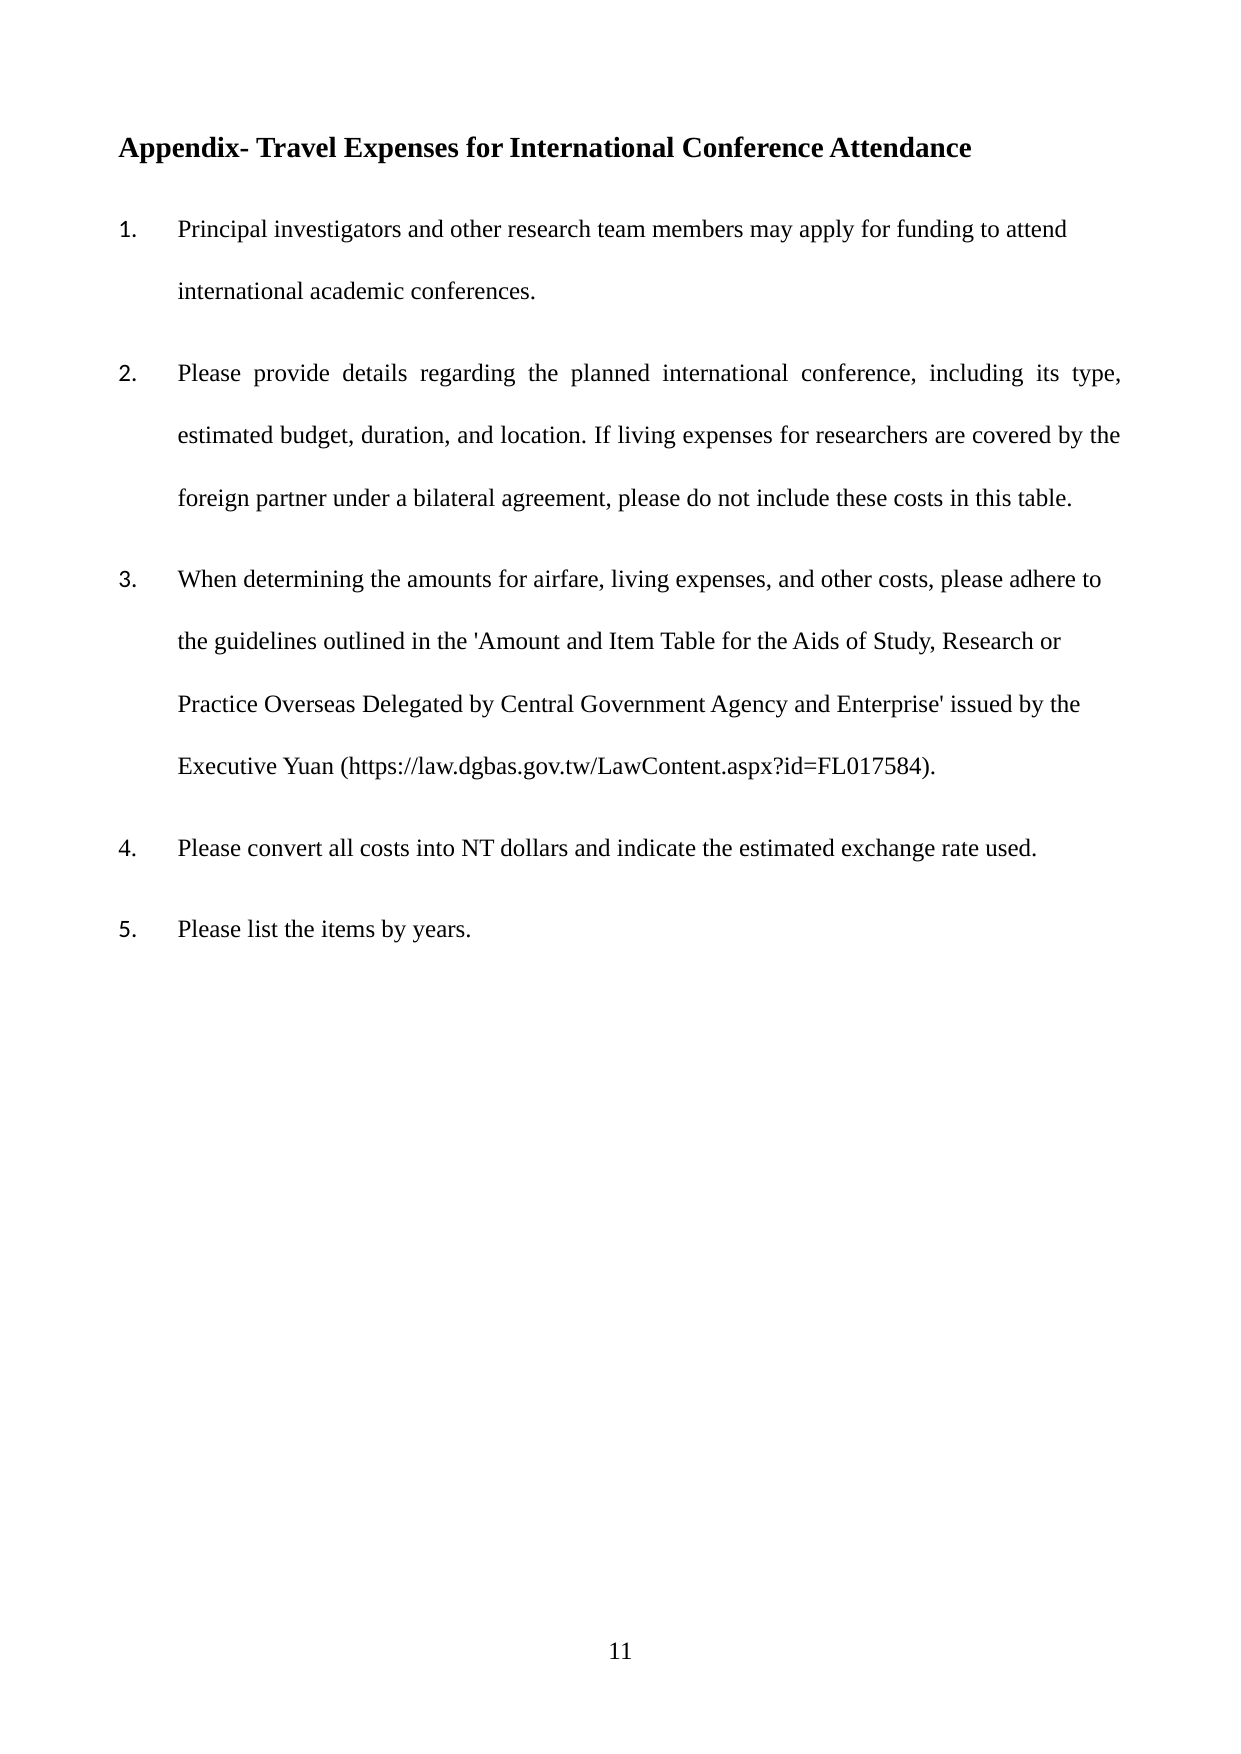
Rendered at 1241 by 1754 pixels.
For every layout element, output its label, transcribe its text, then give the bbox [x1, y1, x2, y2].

list When determining the amounts for airfare, living expenses, and other costs, please adhere to the guidelines outlined in the 'Amount and Item Table for the Aids of Study, Research or Practice Overseas Delegated by Central Government Agency and Enterprise' issued by the Executive Yuan (https://law.dgbas.gov.tw/LawContent.aspx?id=FL017584). [118, 537, 1122, 787]
list Principal investigators and other research team members may apply for funding to attend international academic conferences. [118, 187, 1122, 312]
list Please convert all costs into NT dollars and indicate the estimated exchange rate used. [118, 805, 1122, 868]
text Appendix- Travel Expenses for International Conference Attendance [118, 105, 1122, 168]
list Please list the items by years. [118, 887, 1122, 949]
list Please provide details regarding the planned international conference, including its type, estimated budget, duration, and location. If living expenses for researchers are covered by the foreign partner under a bilateral agreement, please do not include these costs in this table. [118, 330, 1122, 518]
